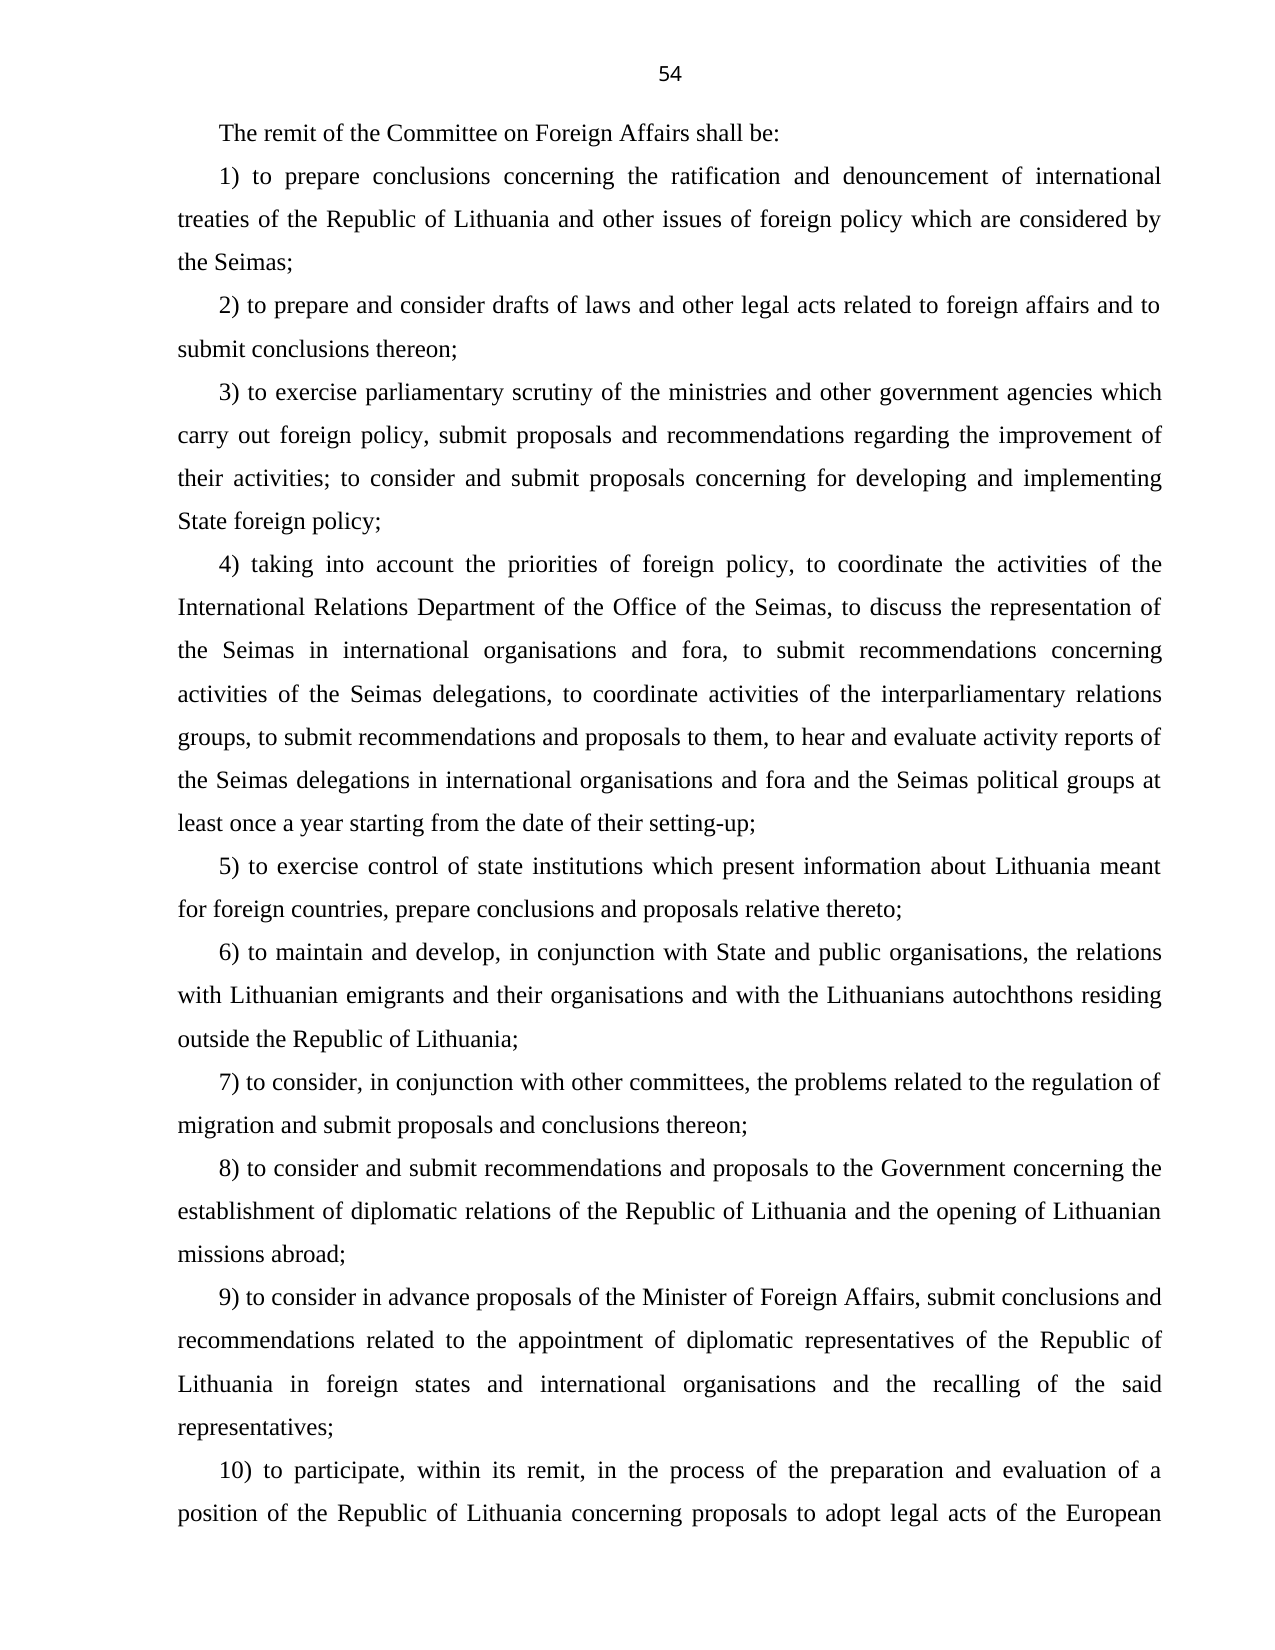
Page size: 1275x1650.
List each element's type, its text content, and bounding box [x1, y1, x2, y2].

text 1) to prepare conclusions concerning the ratification and denouncement of international treaties of the Republic of Lithuania and other issues of foreign policy which are considered by the Seimas; [177, 161, 1163, 276]
text 5) to exercise control of state institutions which present information about Lithuania meant for foreign countries, prepare conclusions and proposals relative thereto; [177, 851, 1163, 923]
text 4) taking into account the priorities of foreign policy, to coordinate the activities of the International Relations Department of the Office of the Seimas, to discuss the representation of the Seimas in international organisations and fora, to submit recommendations concerning activities of the Seimas delegations, to coordinate activities of the interparliamentary relations groups, to submit recommendations and proposals to them, to hear and evaluate activity reports of the Seimas delegations in international organisations and fora and the Seimas political groups at least once a year starting from the date of their setting-up; [177, 549, 1163, 837]
text 7) to consider, in conjunction with other committees, the problems related to the regulation of migration and submit proposals and conclusions thereon; [177, 1067, 1163, 1139]
text 9) to consider in advance proposals of the Minister of Foreign Affairs, submit conclusions and recommendations related to the appointment of diplomatic representatives of the Republic of Lithuania in foreign states and international organisations and the recalling of the said representatives; [177, 1282, 1163, 1441]
text 10) to participate, within its remit, in the process of the preparation and evaluation of a position of the Republic of Lithuania concerning proposals to adopt legal acts of the European [177, 1455, 1163, 1527]
text 2) to prepare and consider drafts of laws and other legal acts related to foreign affairs and to submit conclusions thereon; [177, 291, 1163, 362]
text 3) to exercise parliamentary scrutiny of the ministries and other government agencies which carry out foreign policy, submit proposals and recommendations regarding the improvement of their activities; to consider and submit proposals concerning for developing and implementing State foreign policy; [177, 377, 1163, 535]
text 6) to maintain and develop, in conjunction with State and public organisations, the relations with Lithuanian emigrants and their organisations and with the Lithuanians autochthons residing outside the Republic of Lithuania; [177, 937, 1163, 1052]
text The remit of the Committee on Foreign Affairs shall be: [177, 118, 1163, 147]
text 8) to consider and submit recommendations and proposals to the Government concerning the establishment of diplomatic relations of the Republic of Lithuania and the opening of Lithuanian missions abroad; [177, 1153, 1163, 1268]
